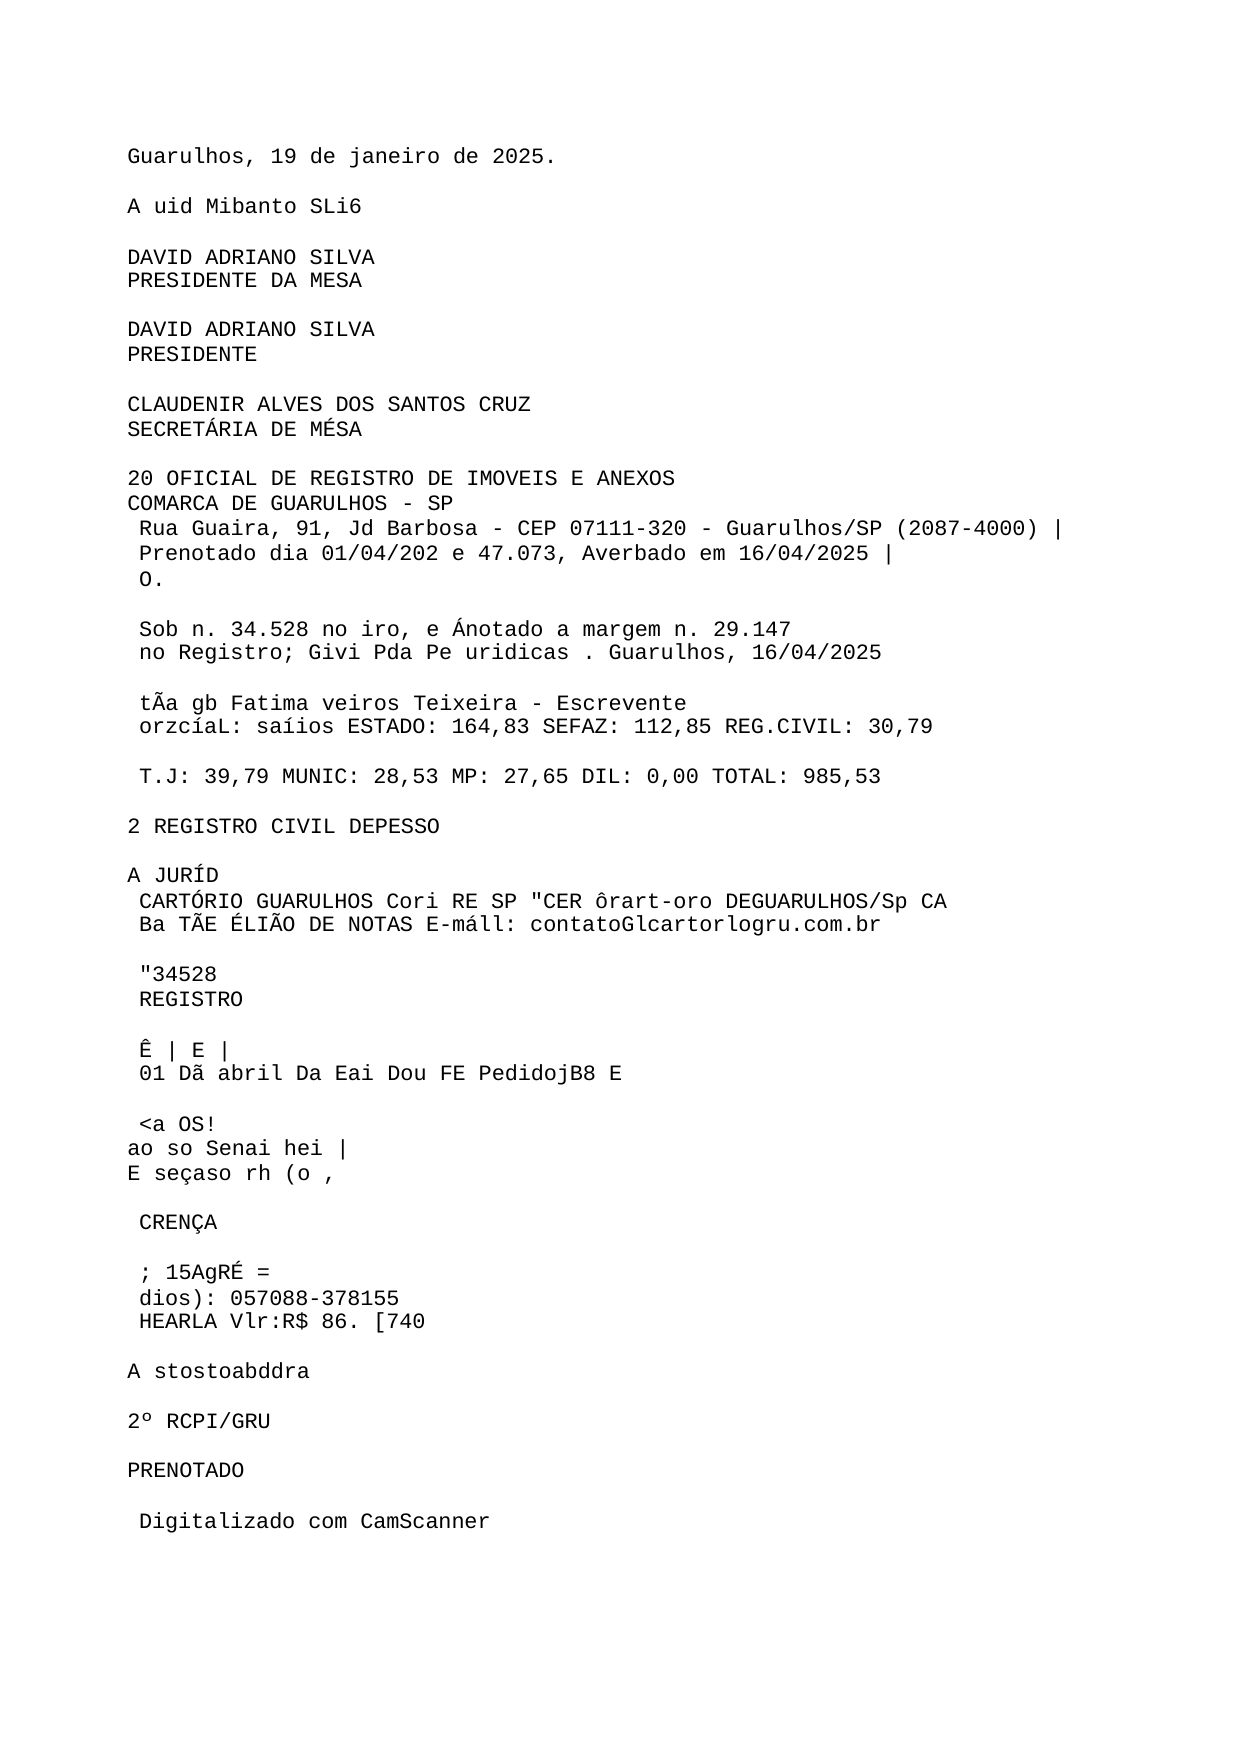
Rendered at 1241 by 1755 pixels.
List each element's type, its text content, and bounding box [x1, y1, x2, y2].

text Sob n. 34.528 no iro, e Ánotado a margem n. 29.147 [139, 617, 1084, 641]
text Rua Guaira, 91, Jd Barbosa - CEP 07111-320 - Guarulhos/SP (2087-4000) | Prenotado dia 01/04/202 e 47.073, Averbado em 16/04/2025 | [139, 517, 1084, 567]
text "34528 [139, 963, 1084, 988]
text <a OS! [139, 1112, 1084, 1137]
text 20 OFICIAL DE REGISTRO DE IMOVEIS E ANEXOS COMARCA DE GUARULHOS - SP [127, 468, 776, 517]
text ao so Senai hei | E seçaso rh (o , [127, 1137, 372, 1186]
text ; 15AgRÉ = [139, 1261, 1084, 1286]
text CRENÇA [139, 1211, 1084, 1236]
text DAVID ADRIANO SILVA PRESIDENTE DA MESA [127, 245, 398, 294]
text 2 REGISTRO CIVIL DEPESSO A JURÍD [127, 791, 463, 889]
text REGISTRO [139, 988, 1084, 1013]
text CLAUDENIR ALVES DOS SANTOS CRUZ SECRETÁRIA DE MÉSA [127, 393, 580, 443]
text HEARLA Vlr:R$ 86. [740 [139, 1311, 1084, 1335]
text Ba TÃE ÉLIÃO DE NOTAS E-máll: contatoGlcartorlogru.com.br [139, 913, 1084, 938]
text Ê | E | [139, 1038, 1084, 1062]
text Guarulhos, 19 de janeiro de 2025. A uid Mibanto SLi6 [127, 146, 580, 220]
text T.J: 39,79 MUNIC: 28,53 MP: 27,65 DIL: 0,00 TOTAL: 985,53 [139, 765, 1084, 790]
text A stostoabddra 2º RCPI/GRU PRENOTADO [127, 1360, 346, 1484]
text 01 Dã abril Da Eai Dou FE PedidojB8 E [139, 1062, 1084, 1087]
text no Registro; Givi Pda Pe uridicas . Guarulhos, 16/04/2025 [139, 641, 1084, 666]
text Digitalizado com CamScanner [139, 1509, 1084, 1534]
text O. [139, 567, 1084, 592]
text dios): 057088-378155 [139, 1286, 1084, 1311]
text CARTÓRIO GUARULHOS Cori RE SP "CER ôrart-oro DEGUARULHOS/Sp CA [139, 889, 1084, 913]
text orzcíaL: saíios ESTADO: 164,83 SEFAZ: 112,85 REG.CIVIL: 30,79 [139, 716, 1084, 741]
text DAVID ADRIANO SILVA PRESIDENTE [127, 319, 398, 368]
text tÃa gb Fatima veiros Teixeira - Escrevente [139, 691, 1084, 716]
